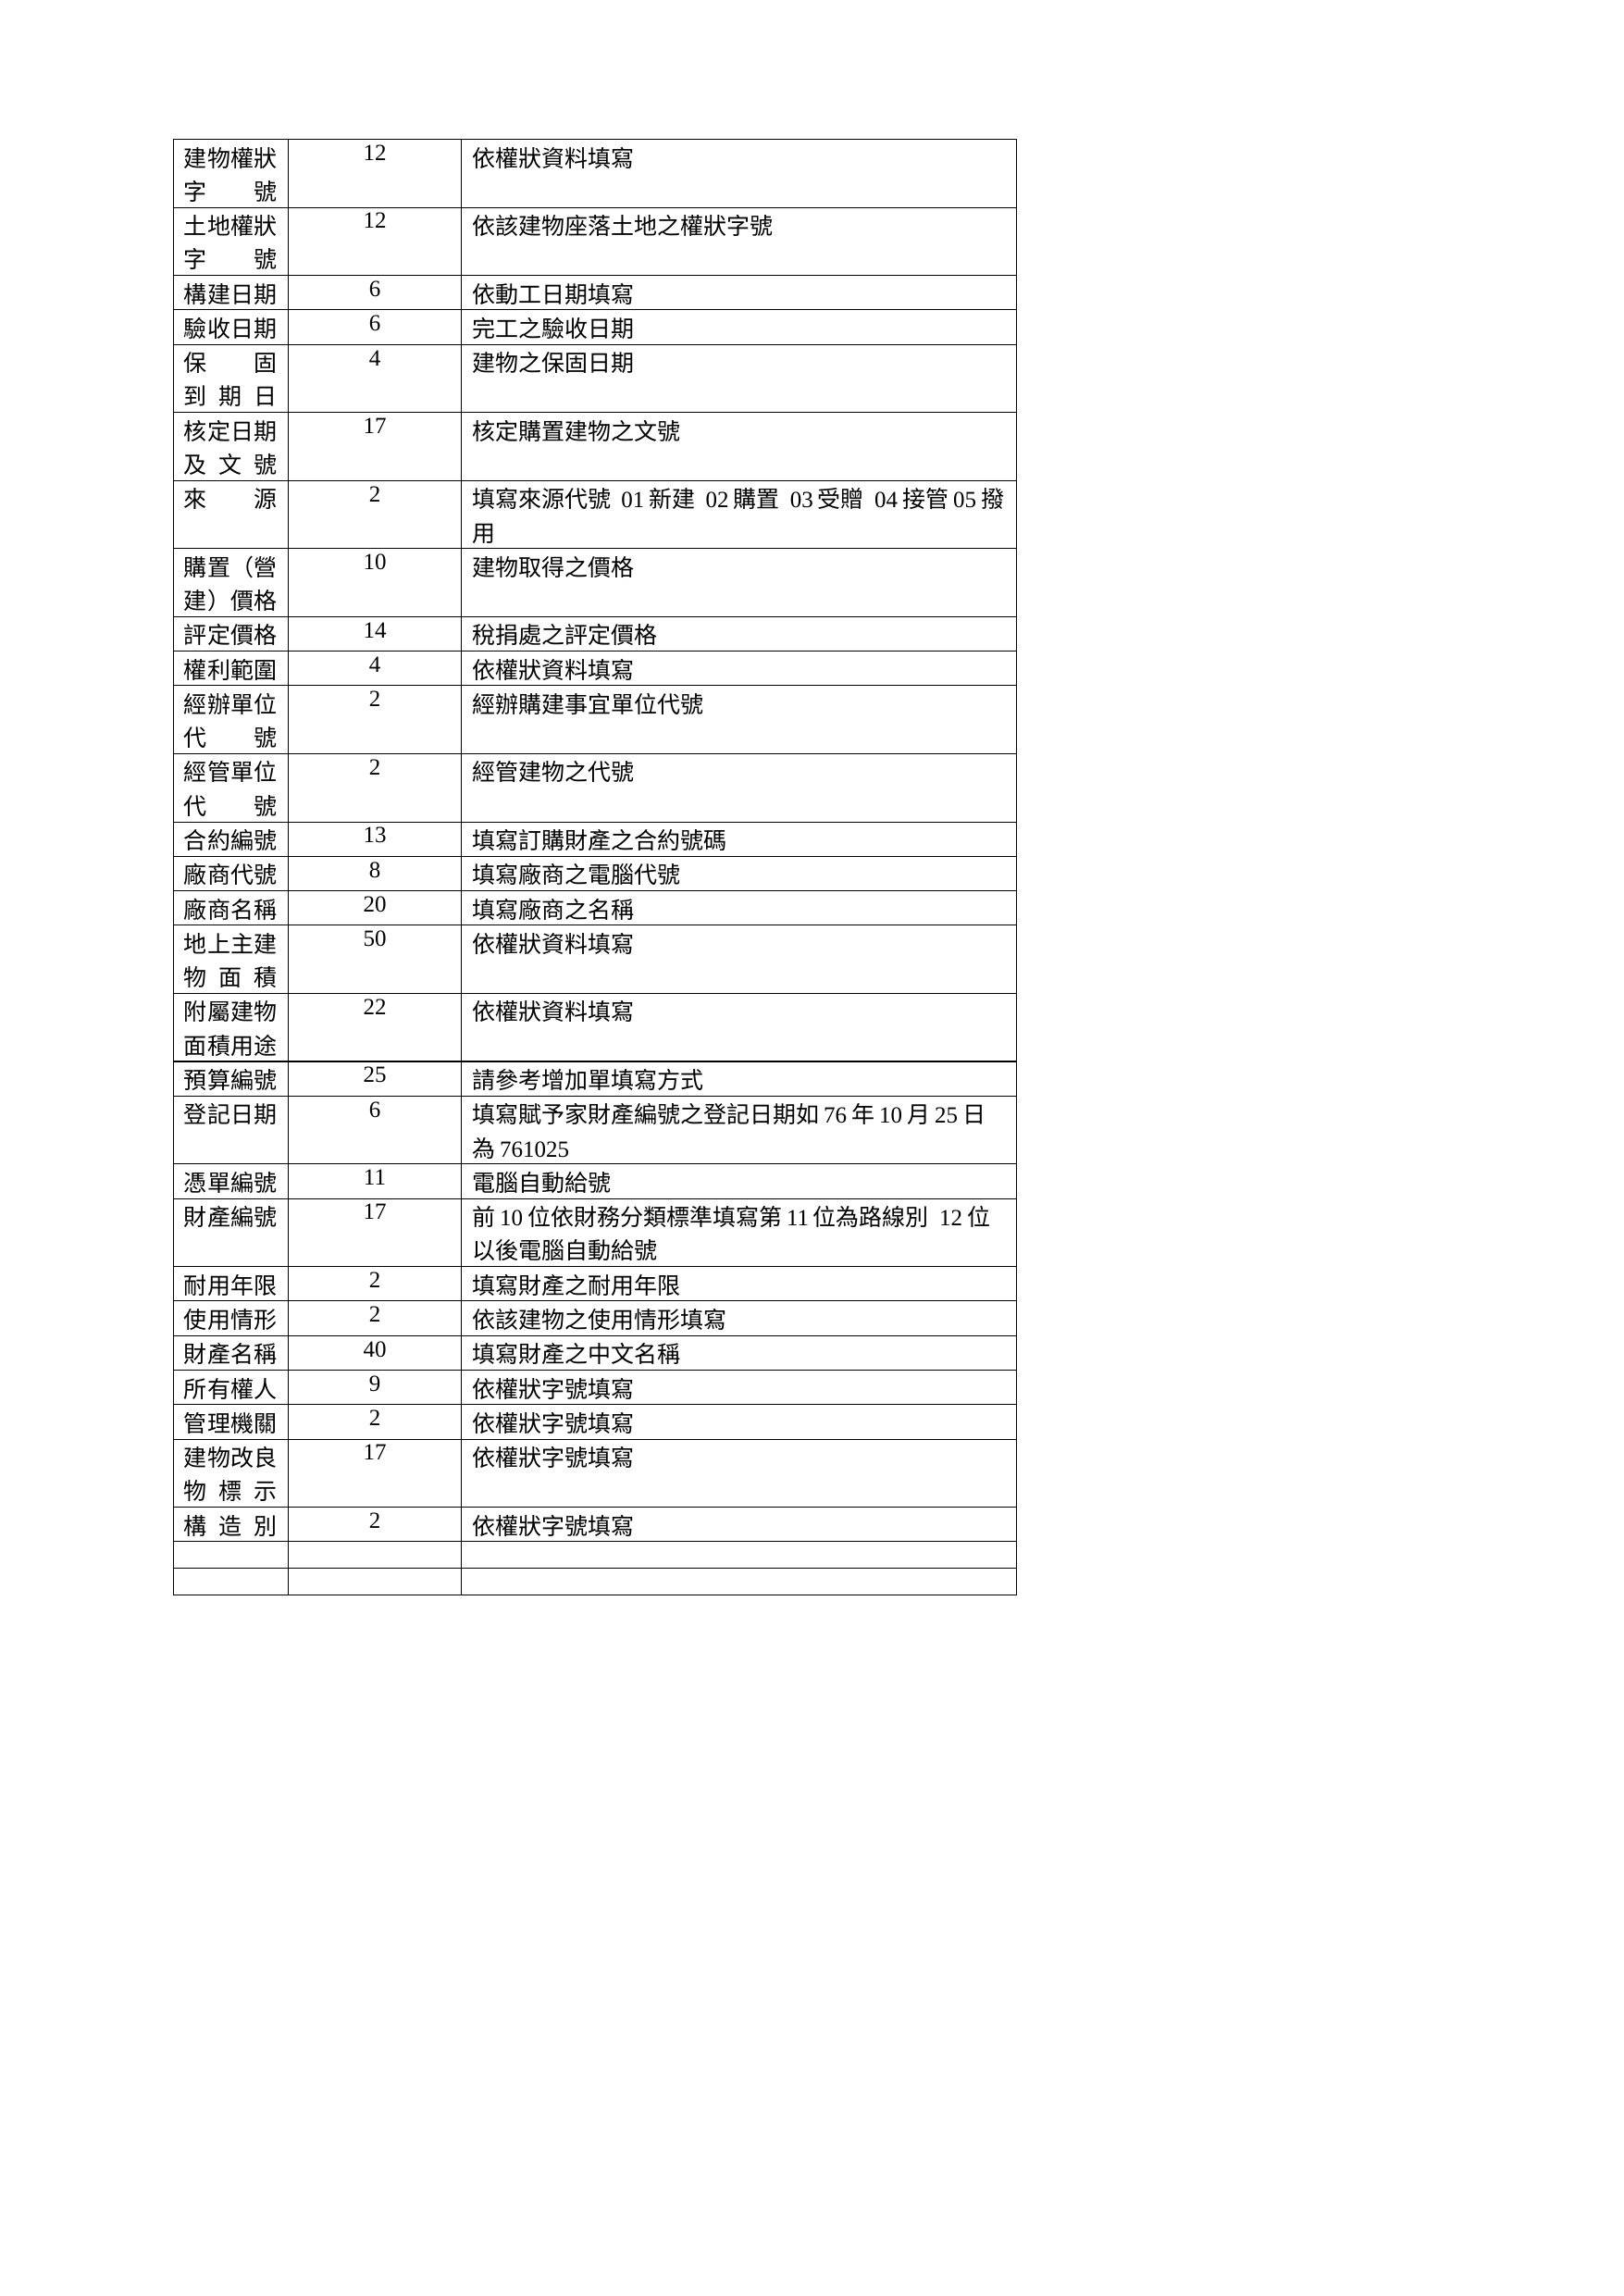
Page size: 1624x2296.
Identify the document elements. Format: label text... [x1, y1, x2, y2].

table_cell 依權狀資料填寫 [462, 925, 1016, 993]
table_cell [174, 1542, 288, 1568]
table_cell 完工之驗收日期 [462, 310, 1016, 344]
table_cell 依權狀資料填寫 [462, 652, 1016, 685]
table_cell 2 [289, 481, 461, 548]
table_cell 22 [289, 994, 461, 1061]
table_cell 請參考增加單填寫方式 [462, 1062, 1016, 1096]
table_cell 20 [289, 891, 461, 925]
table_cell 13 [289, 823, 461, 856]
table_cell 電腦自動給號 [462, 1164, 1016, 1198]
table_cell 依動工日期填寫 [462, 276, 1016, 309]
table_cell 財產名稱 [174, 1336, 288, 1370]
table_cell 17 [289, 1199, 461, 1266]
table_cell 依權狀資料填寫 [462, 994, 1016, 1061]
table_cell 依權狀字號填寫 [462, 1371, 1016, 1404]
table_cell 14 [289, 617, 461, 651]
table_cell 25 [289, 1062, 461, 1096]
table_cell 經管建物之代號 [462, 754, 1016, 821]
table_cell 前10位依財務分類標準填寫第11位為路線別 12位以後電腦自動給號 [462, 1199, 1016, 1266]
table_cell 耐用年限 [174, 1267, 288, 1300]
table_cell 登記日期 [174, 1097, 288, 1163]
table_cell 4 [289, 345, 461, 412]
table_cell [289, 1542, 461, 1568]
table_cell 合約編號 [174, 823, 288, 856]
table_cell 依權狀字號填寫 [462, 1440, 1016, 1507]
table_cell 驗收日期 [174, 310, 288, 344]
table_cell 依該建物座落土地之權狀字號 [462, 208, 1016, 275]
table_cell 50 [289, 925, 461, 993]
table_cell 廠商代號 [174, 857, 288, 890]
table_cell 12 [289, 208, 461, 275]
table_cell 填寫廠商之電腦代號 [462, 857, 1016, 890]
table_cell 所有權人 [174, 1371, 288, 1404]
table_cell [462, 1542, 1016, 1568]
table_cell [462, 1569, 1016, 1595]
table_cell 管理機關 [174, 1405, 288, 1438]
table_cell 附屬建物面積用途 [174, 994, 288, 1061]
table_cell 12 [289, 140, 461, 206]
table_cell 依權狀資料填寫 [462, 140, 1016, 206]
table_cell 8 [289, 857, 461, 890]
table_cell 構建日期 [174, 276, 288, 309]
table_cell 憑單編號 [174, 1164, 288, 1198]
table_cell 預算編號 [174, 1062, 288, 1096]
table_cell 2 [289, 1267, 461, 1300]
table_cell [174, 1569, 288, 1595]
table_cell 財產編號 [174, 1199, 288, 1266]
table_cell 來源 [174, 481, 288, 548]
table_cell 核定日期及文號 [174, 413, 288, 480]
table_cell 2 [289, 1405, 461, 1438]
table_cell 評定價格 [174, 617, 288, 651]
table_cell 4 [289, 652, 461, 685]
table_cell 建物權狀字號 [174, 140, 288, 206]
table_cell 核定購置建物之文號 [462, 413, 1016, 480]
table_cell 地上主建物面積 [174, 925, 288, 993]
table_cell 6 [289, 310, 461, 344]
table_cell 建物改良物標示 [174, 1440, 288, 1507]
table_cell 依該建物之使用情形填寫 [462, 1301, 1016, 1335]
table_cell 保固 到期日 [174, 345, 288, 412]
table_cell 2 [289, 686, 461, 753]
table_cell 填寫訂購財產之合約號碼 [462, 823, 1016, 856]
table_cell 權利範圍 [174, 652, 288, 685]
table_cell 10 [289, 549, 461, 616]
table_cell 經辦購建事宜單位代號 [462, 686, 1016, 753]
table_cell 6 [289, 1097, 461, 1163]
table_cell 2 [289, 754, 461, 821]
table_cell 11 [289, 1164, 461, 1198]
table_cell 購置（營建）價格 [174, 549, 288, 616]
table_cell [289, 1569, 461, 1595]
table_cell 6 [289, 276, 461, 309]
table_cell 依權狀字號填寫 [462, 1508, 1016, 1541]
table_cell 填寫財產之耐用年限 [462, 1267, 1016, 1300]
table_cell 經管單位代號 [174, 754, 288, 821]
table_cell 填寫廠商之名稱 [462, 891, 1016, 925]
table_cell 17 [289, 413, 461, 480]
table_cell 2 [289, 1508, 461, 1541]
table_cell 填寫財產之中文名稱 [462, 1336, 1016, 1370]
table_cell 稅捐處之評定價格 [462, 617, 1016, 651]
table_cell 建物之保固日期 [462, 345, 1016, 412]
table_cell 填寫來源代號 01新建 02購置 03受贈 04接管05撥用 [462, 481, 1016, 548]
table_cell 40 [289, 1336, 461, 1370]
table_cell 17 [289, 1440, 461, 1507]
table_cell 經辦單位代號 [174, 686, 288, 753]
table_cell 9 [289, 1371, 461, 1404]
table_cell 廠商名稱 [174, 891, 288, 925]
table_cell 依權狀字號填寫 [462, 1405, 1016, 1438]
table_cell 使用情形 [174, 1301, 288, 1335]
table_cell 2 [289, 1301, 461, 1335]
table_cell 建物取得之價格 [462, 549, 1016, 616]
table_cell 土地權狀字號 [174, 208, 288, 275]
table_cell 填寫賦予家財產編號之登記日期如76年10月25日為761025 [462, 1097, 1016, 1163]
table_cell 構造別 [174, 1508, 288, 1541]
